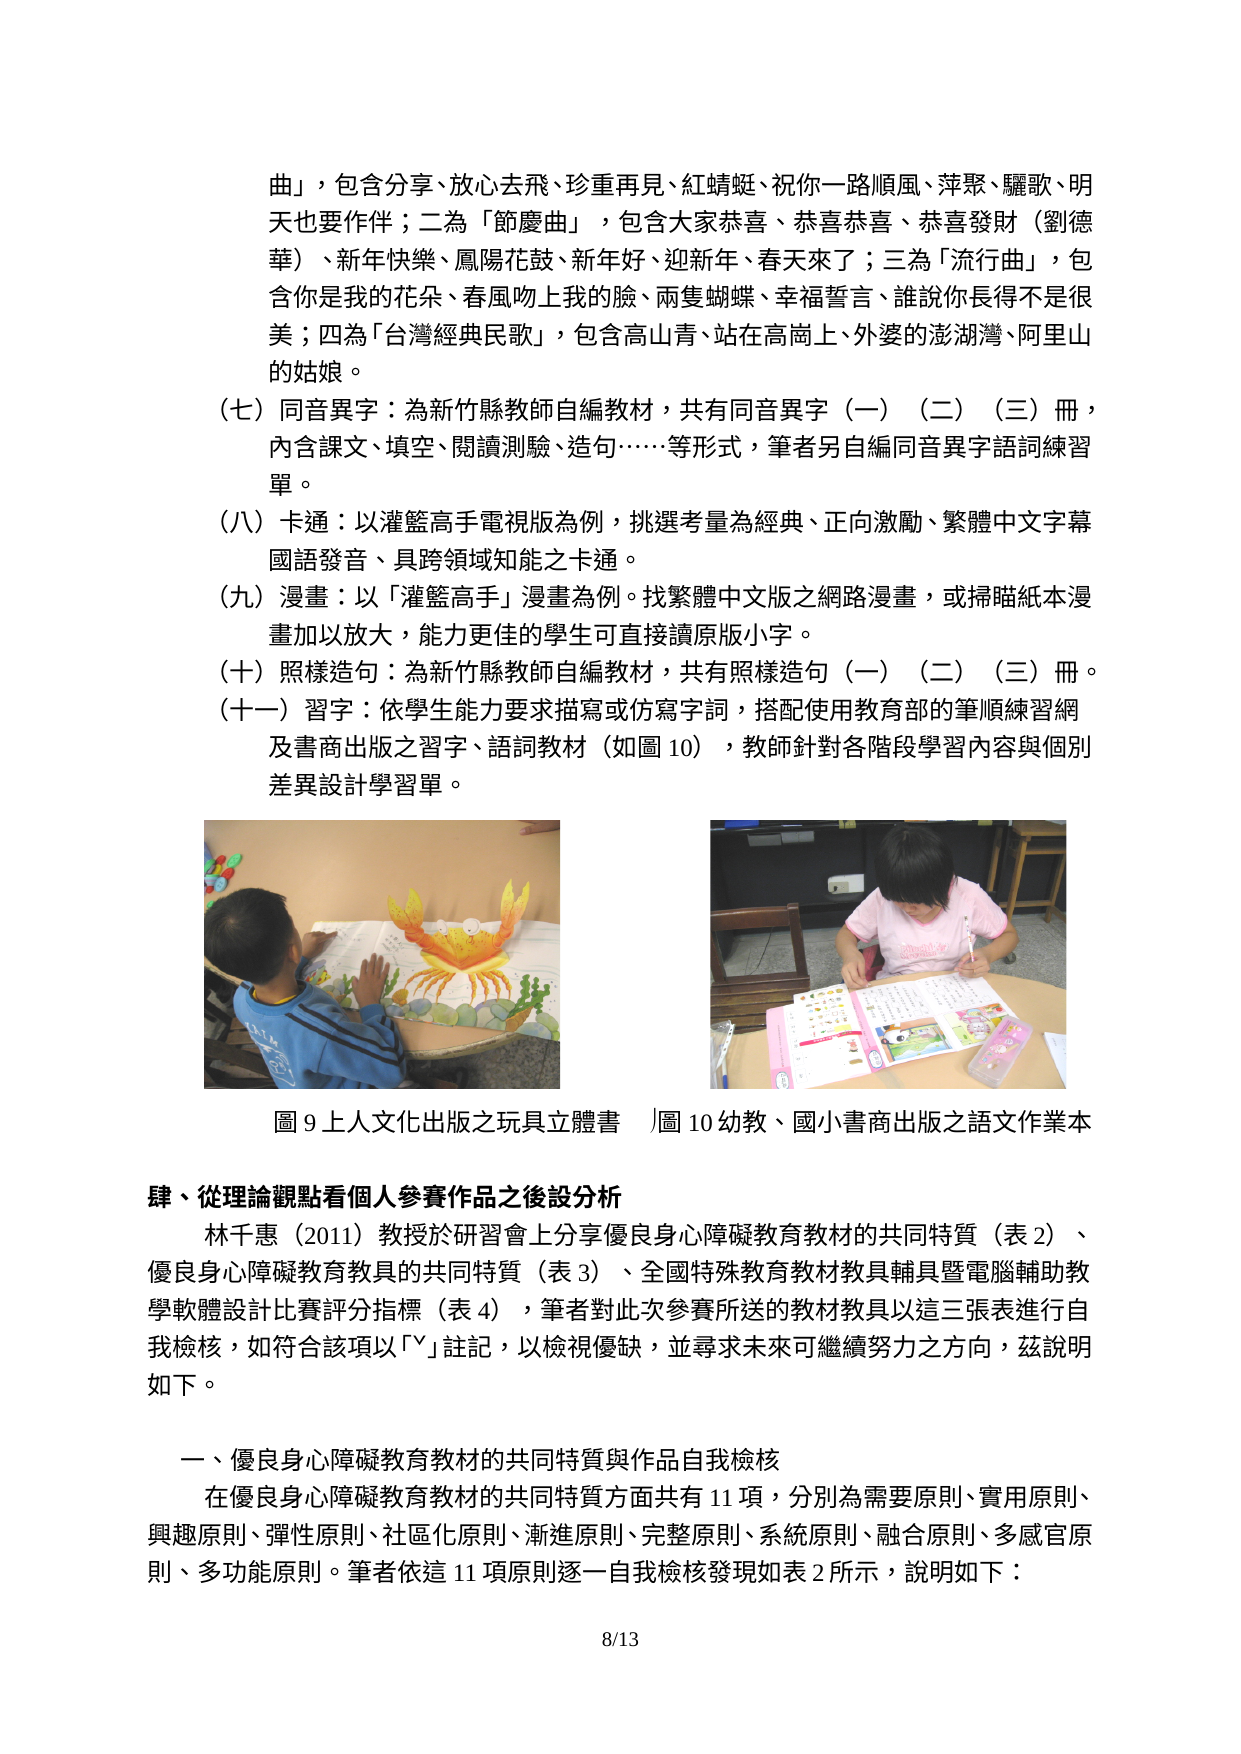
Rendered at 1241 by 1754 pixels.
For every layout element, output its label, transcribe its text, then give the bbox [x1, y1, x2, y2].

text （十一）習字：依學生能力要求描寫或仿寫字詞，搭配使用教育部的筆順練習網及書商出版之習字、語詞教材（如圖10），教師針對各階段學習內容與個別差異設計學習單。 [204, 689, 1092, 802]
text （八）卡通：以灌籃高手電視版為例，挑選考量為經典、正向激勵、繁體中文字幕、國語發音、具跨領域知能之卡通。 [204, 502, 1092, 577]
text （九）漫畫：以「灌籃高手」漫畫為例。找繁體中文版之網路漫畫，或掃瞄紙本漫畫加以放大，能力更佳的學生可直接讀原版小字。 [204, 577, 1092, 652]
text （十）照樣造句：為新竹縣教師自編教材，共有照樣造句（一）（二）（三）冊。 [204, 652, 1092, 689]
text 一、優良身心障礙教育教材的共同特質與作品自我檢核 [148, 1439, 1092, 1477]
text （七）同音異字：為新竹縣教師自編教材，共有同音異字（一）（二）（三）冊，內含課文、填空、閱讀測驗、造句……等形式，筆者另自編同音異字語詞練習單。 [204, 389, 1092, 502]
text 肆、從理論觀點看個人參賽作品之後設分析 [148, 1177, 1092, 1214]
text 在優良身心障礙教育教材的共同特質方面共有11項，分別為需要原則、實用原則、興趣原則、彈性原則、社區化原則、漸進原則、完整原則、系統原則、融合原則、多感官原則、多功能原則。筆者依這11項原則逐一自我檢核發現如表2所示，說明如下： [148, 1477, 1092, 1589]
text 林千惠（2011）教授於研習會上分享優良身心障礙教育教材的共同特質（表2）、優良身心障礙教育教具的共同特質（表3）、全國特殊教育教材教具輔具暨電腦輔助教學軟體設計比賽評分指標（表4），筆者對此次參賽所送的教材教具以這三張表進行自我檢核，如符合該項以「ˇ」註記，以檢視優缺，並尋求未來可繼續努力之方向，茲說明如下。 [148, 1214, 1092, 1402]
text 圖9上人文化出版之玩具立體書 圖10幼教、國小書商出版之語文作業本 [148, 802, 1092, 1139]
text 曲」，包含分享、放心去飛、珍重再見、紅蜻蜓、祝你一路順風、萍聚、驪歌、明天也要作伴；二為「節慶曲」，包含大家恭喜、恭喜恭喜、恭喜發財（劉德華）、新年快樂、鳳陽花鼓、新年好、迎新年、春天來了；三為「流行曲」，包含你是我的花朵、春風吻上我的臉、兩隻蝴蝶、幸福誓言、誰說你長得不是很美；四為「台灣經典民歌」，包含高山青、站在高崗上、外婆的澎湖灣、阿里山的姑娘。 [204, 164, 1092, 389]
